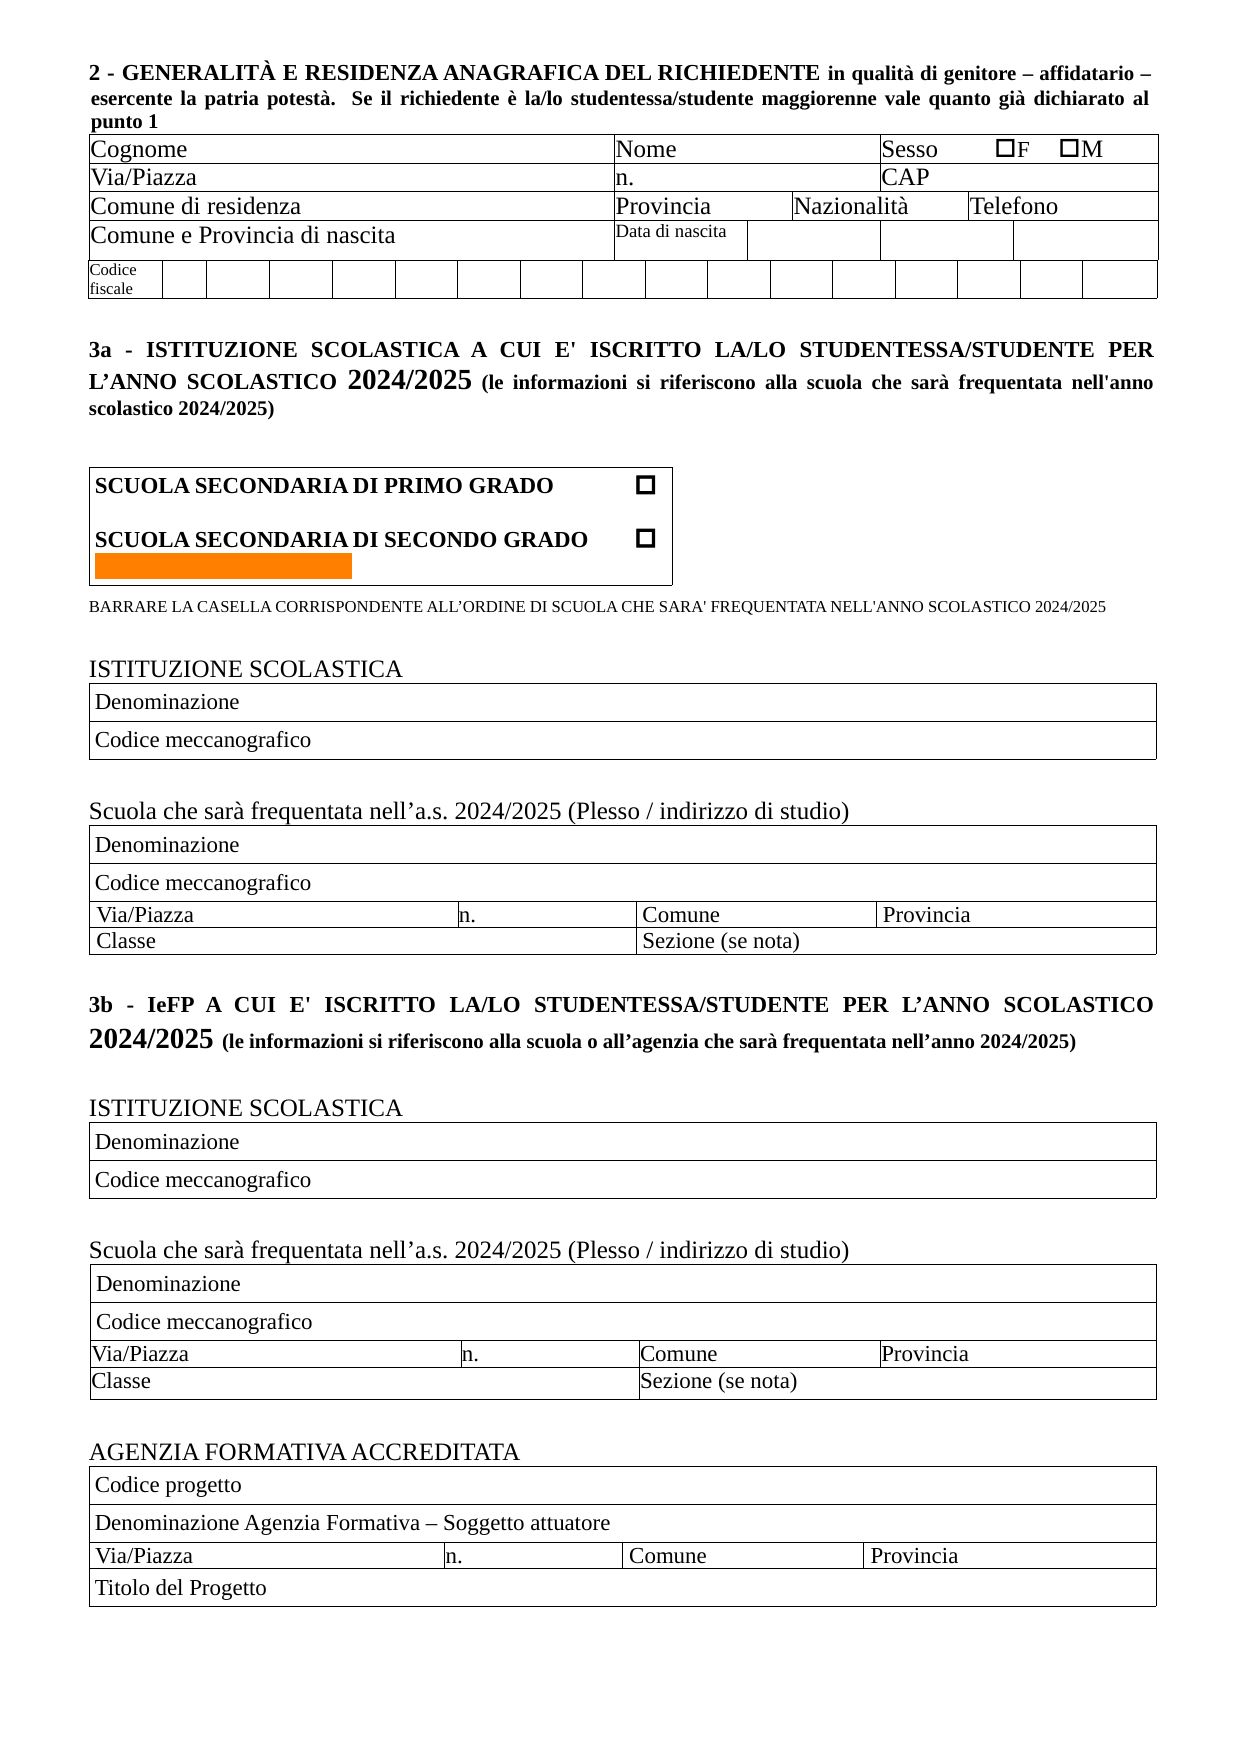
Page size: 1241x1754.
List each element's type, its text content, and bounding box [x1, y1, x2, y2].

table_header Nome [615, 135, 880, 162]
table_header [896, 261, 957, 298]
table_cell Sezione (se nota) [640, 1368, 1156, 1399]
table_cell Codice meccanografico [90, 722, 1156, 758]
table_header Cognome [90, 135, 614, 162]
table_header [1021, 261, 1082, 298]
table_cell Via/Piazza [90, 1543, 444, 1568]
table_cell Nazionalità [793, 192, 968, 220]
table_header [833, 261, 895, 298]
table_header [207, 261, 269, 298]
table_header Scuola che sarà frequentata nell’a.s. 2024/2025 (Plesso / indirizzo di studio) [88, 760, 1156, 825]
table_header [396, 261, 457, 298]
table_cell Via/Piazza [90, 902, 458, 927]
table_cell Provincia [877, 902, 1156, 927]
table_header Denominazione [90, 684, 1156, 721]
table_cell Comune [623, 1543, 863, 1568]
table_cell Codice meccanografico [91, 1303, 1156, 1340]
table_cell n. [462, 1341, 639, 1367]
table_cell Via/Piazza [90, 164, 614, 191]
table_header [958, 261, 1020, 298]
table_cell Comune [637, 902, 876, 927]
table_header [771, 261, 832, 298]
table_header Denominazione [91, 1265, 1156, 1302]
table_header [88, 1607, 1156, 1632]
table_header [708, 261, 770, 298]
table_cell Telefono [969, 192, 1158, 220]
table_cell n. [445, 1543, 622, 1568]
table_header [646, 261, 707, 298]
table_header [1083, 261, 1157, 298]
table_cell n. [459, 902, 636, 927]
table_cell n. [615, 164, 880, 191]
table_header SCUOLA SECONDARIA DI PRIMO GRADO  SCUOLA SECONDARIA DI SECONDO GRADO  [90, 468, 672, 584]
table_header Codice fiscale [89, 261, 162, 298]
table_cell [748, 221, 880, 259]
table_cell Provincia [864, 1543, 1156, 1568]
table_cell Codice meccanografico [90, 864, 1156, 901]
table_cell Comune [640, 1341, 880, 1367]
table_header Codice progetto [90, 1467, 1156, 1504]
table_cell Provincia [615, 192, 792, 220]
table_header Sesso F M [881, 135, 1158, 162]
table_cell Classe [90, 928, 636, 953]
table_cell Data di nascita [615, 221, 747, 259]
table_header [1156, 298, 1183, 1632]
table_cell [881, 221, 1013, 259]
table_cell Comune di residenza [90, 192, 614, 220]
table_header [270, 261, 332, 298]
table_cell Codice meccanografico [90, 1161, 1156, 1198]
table_cell Classe [91, 1368, 639, 1399]
table_header [333, 261, 395, 298]
text 2 - Generalità E RESIDENZA ANAGRAFICA DEL RICHIEDENTE in qualità di genitore – affidatario – esercente la patria potestà. Se il richiedente è la/lo studentessa/studente maggiorenne vale quanto già dichiarato al punto 1 [82, 59, 1152, 133]
table_header [458, 261, 520, 298]
table_header Denominazione [90, 1123, 1156, 1160]
table_header Scuola che sarà frequentata nell’a.s. 2024/2025 (Plesso / indirizzo di studio) AGENZIA FORMATIVA ACCREDITATA [88, 1199, 1156, 1466]
table_cell Comune e Provincia di nascita [90, 221, 614, 259]
table_header Denominazione [90, 826, 1156, 863]
table_cell Provincia [881, 1341, 1156, 1367]
table_cell CAP [881, 164, 1158, 191]
table_cell Sezione (se nota) [637, 928, 1156, 953]
table_header [163, 261, 206, 298]
table_cell Denominazione Agenzia Formativa – Soggetto attuatore [90, 1505, 1156, 1542]
table_header [583, 261, 645, 298]
table_cell Titolo del Progetto [90, 1569, 1156, 1606]
table_cell Via/Piazza [91, 1341, 461, 1367]
table_header 3a - ISTITUZIONE SCOLASTICA A CUI E' ISCRITTO LA/LO STUDENTESSA/STUDENTE PER L’ANNO SCOLASTICO 2024/2025 (le informazioni si riferiscono alla scuola che sarà frequentata nell'anno scolastico 2024/2025) BARRARE LA CASELLA CORRISPONDENTE ALL’ORDINE DI SCUOLA CHE SARA' FREQUENTATA NELL'ANNO SCOLASTICO 2024/2025 ISTITUZIONE SCOLASTICA [88, 299, 1156, 683]
table_header [521, 261, 582, 298]
table_cell [1014, 221, 1158, 259]
table_header 3b - IeFP A CUI E' ISCRITTO LA/LO STUDENTESSA/STUDENTE PER L’ANNO SCOLASTICO 2024/2025 (le informazioni si riferiscono alla scuola o all’agenzia che sarà frequentata nell’anno 2024/2025) ISTITUZIONE SCOLASTICA [88, 955, 1156, 1122]
